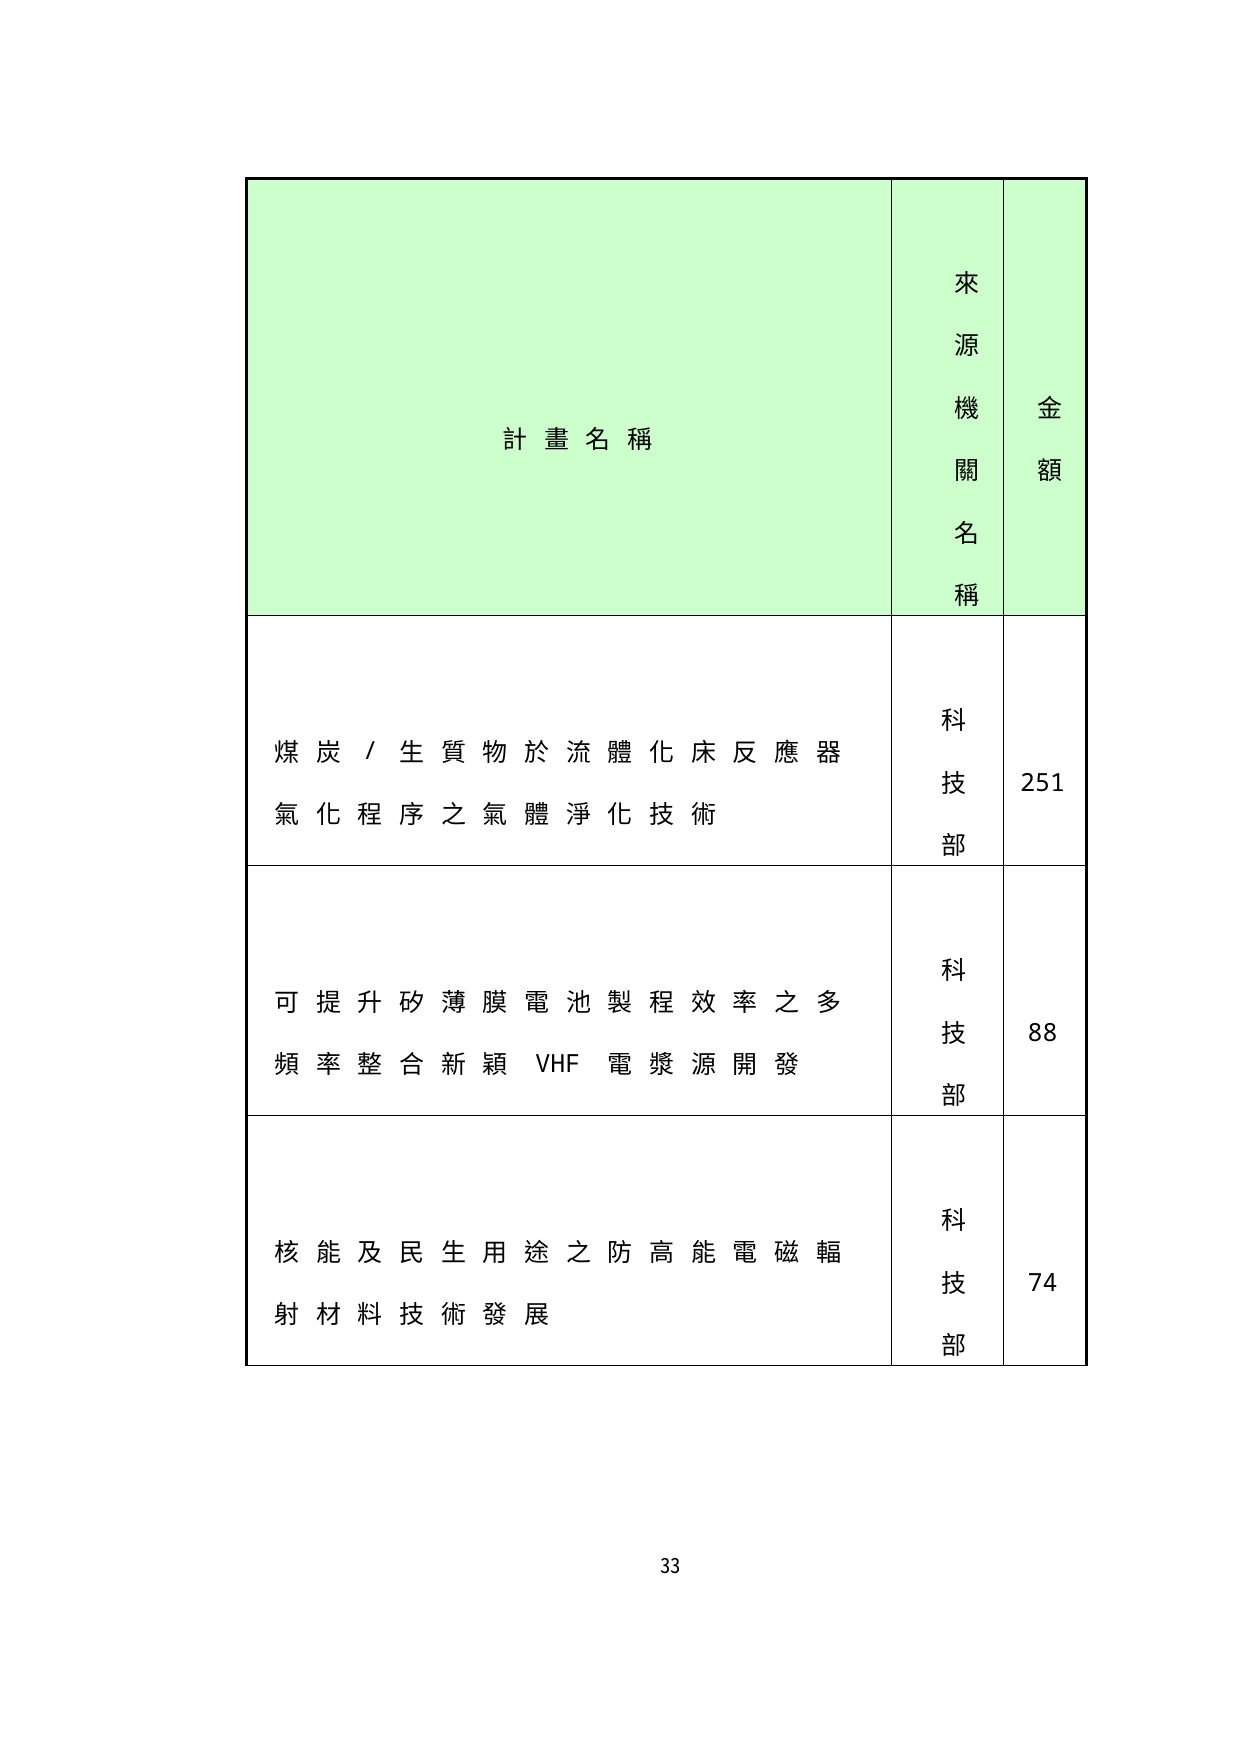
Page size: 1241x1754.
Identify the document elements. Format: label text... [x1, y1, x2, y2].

table_cell 煤炭/生質物於流體化床反應器氣化程序之氣體淨化技術 [248, 616, 891, 865]
table_cell 251 [1004, 616, 1085, 865]
table_cell 可提升矽薄膜電池製程效率之多頻率整合新穎VHF電漿源開發 [248, 866, 891, 1115]
table_cell 科技部 [892, 616, 1003, 865]
table_cell 88 [1004, 866, 1085, 1115]
table_cell 科技部 [892, 1116, 1003, 1365]
table_header 來源機關名稱 [892, 180, 1003, 615]
table_header 計畫名稱 [248, 180, 891, 615]
table_cell 74 [1004, 1116, 1085, 1365]
table_cell 核能及民生用途之防高能電磁輻射材料技術發展 [248, 1116, 891, 1365]
table_header 金額 [1004, 180, 1085, 615]
table_cell 科技部 [892, 866, 1003, 1115]
